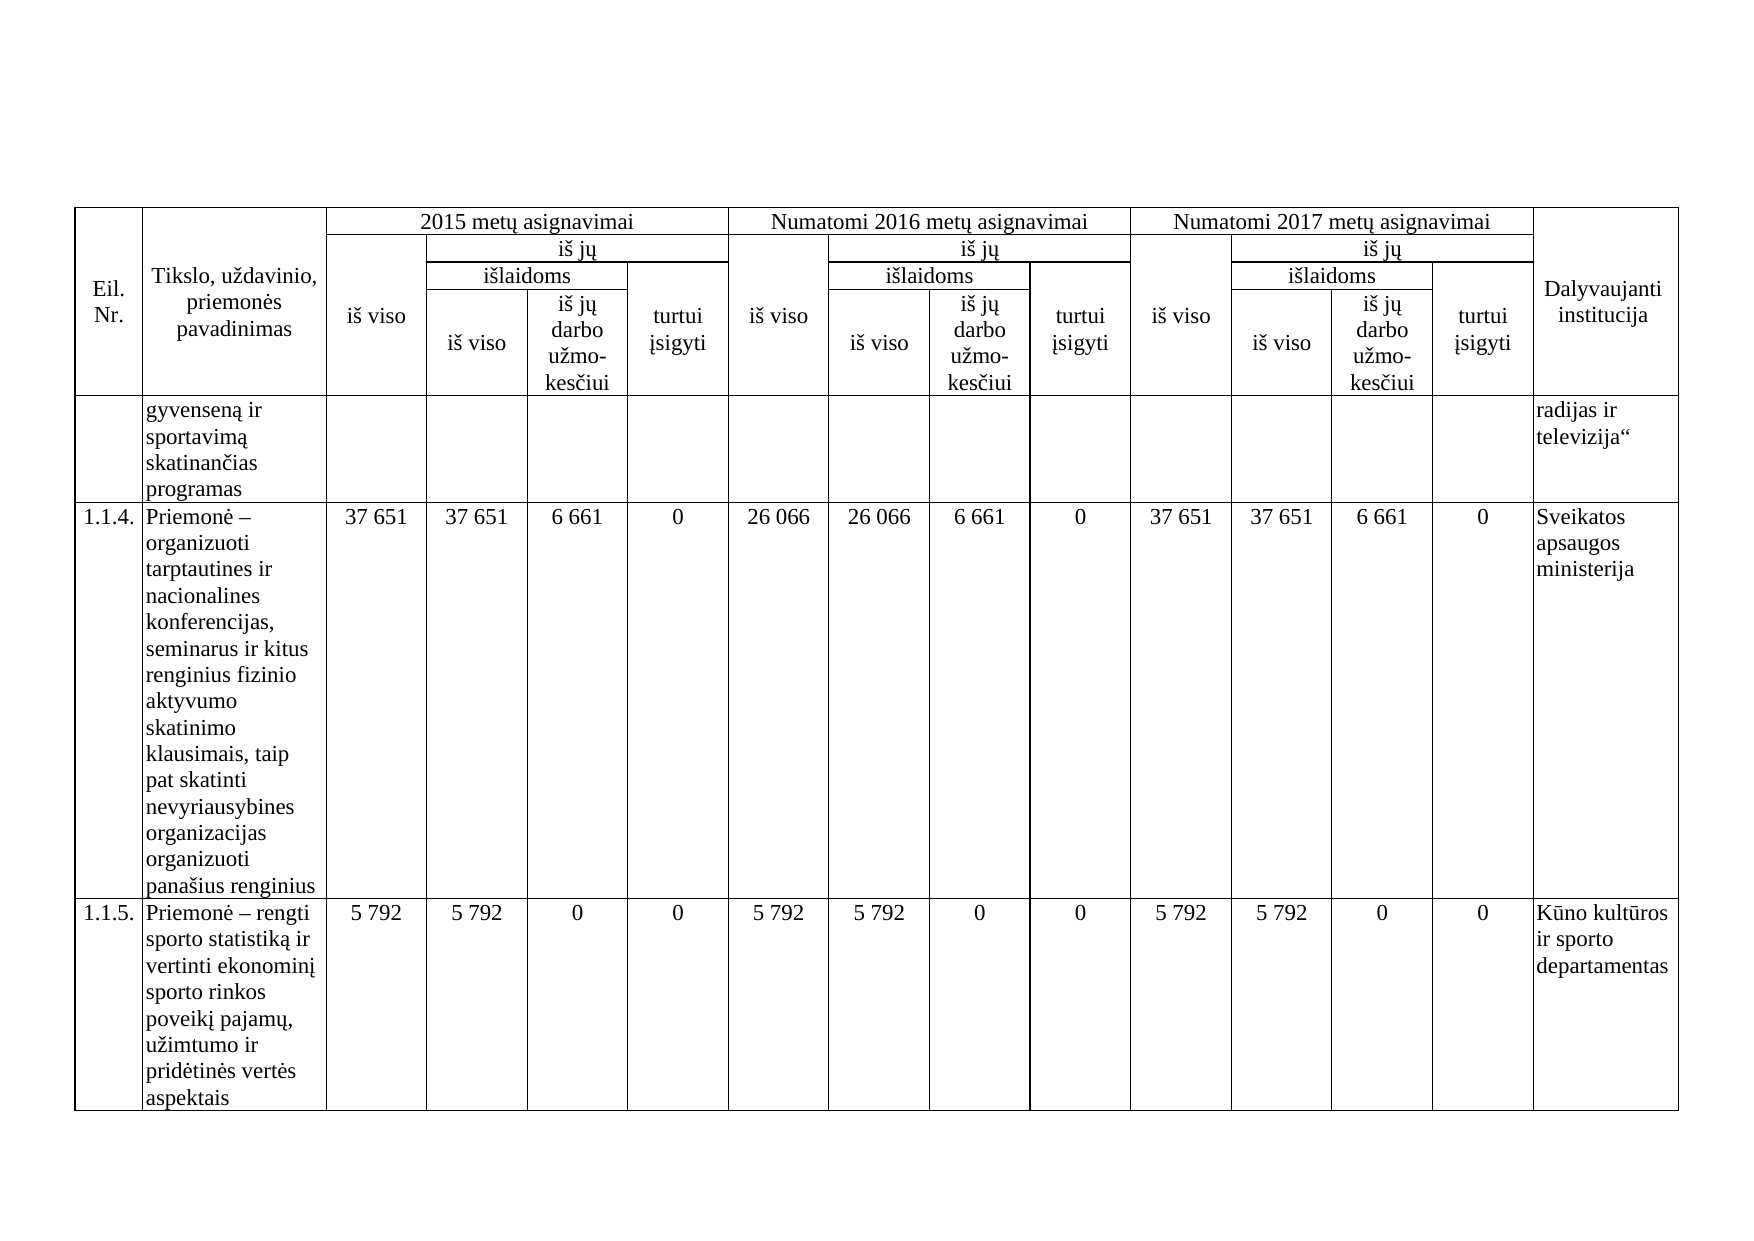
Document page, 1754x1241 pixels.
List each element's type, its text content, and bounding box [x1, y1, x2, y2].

table_cell radijas ir televizija“ [1534, 396, 1678, 502]
table_header Numatomi 2017 metų asignavimai [1131, 208, 1533, 234]
table_cell [829, 396, 929, 502]
table_header Eil. Nr. [76, 208, 142, 395]
table_header Numatomi 2016 metų asignavimai [729, 208, 1130, 234]
table_cell iš viso [729, 235, 828, 395]
table_cell turtui įsigyti [1031, 263, 1130, 395]
table_cell 37 651 [1131, 503, 1231, 898]
table_cell išlaidoms [829, 263, 1029, 289]
table_cell 0 [1433, 899, 1533, 1110]
table_cell [1131, 396, 1231, 502]
table_cell [327, 396, 426, 502]
table_cell [1232, 396, 1331, 502]
table_cell iš viso [1131, 235, 1231, 395]
table_cell [1433, 396, 1533, 502]
table_cell išlaidoms [427, 263, 627, 289]
table_cell 5 792 [427, 899, 527, 1110]
table_cell 0 [628, 503, 728, 898]
table_cell turtui įsigyti [628, 263, 728, 395]
table_cell 0 [1433, 503, 1533, 898]
table_cell [1031, 396, 1130, 502]
table_cell iš viso [829, 290, 929, 395]
table_cell [528, 396, 627, 502]
table_cell 37 651 [1232, 503, 1331, 898]
table_cell Priemonė – organizuoti tarptautines ir nacionalines konferencijas, seminarus ir kitus renginius fizinio aktyvumo skatinimo klausimais, taip pat skatinti nevyriausybines organizacijas organizuoti panašius renginius [143, 503, 326, 898]
table_cell iš viso [327, 235, 426, 395]
table_cell 37 651 [427, 503, 527, 898]
table_cell iš jų darbo užmo-kesčiui [528, 290, 627, 395]
table_header 2015 metų asignavimai [327, 208, 728, 234]
table_cell iš jų [427, 235, 728, 261]
table_cell 37 651 [327, 503, 426, 898]
table_cell [930, 396, 1029, 502]
table_cell 6 661 [1332, 503, 1432, 898]
table_cell 0 [628, 899, 728, 1110]
table_cell [729, 396, 828, 502]
table_cell Sveikatos apsaugos ministerija [1534, 503, 1678, 898]
table_cell iš viso [427, 290, 527, 395]
table_cell 5 792 [1232, 899, 1331, 1110]
table_cell turtui įsigyti [1433, 263, 1533, 395]
table_cell Priemonė – rengti sporto statistiką ir vertinti ekonominį sporto rinkos poveikį pajamų, užimtumo ir pridėtinės vertės aspektais [143, 899, 326, 1110]
table_cell 5 792 [327, 899, 426, 1110]
table_cell 0 [930, 899, 1029, 1110]
table_cell [427, 396, 527, 502]
table_cell iš jų [1232, 235, 1533, 261]
table_cell 5 792 [829, 899, 929, 1110]
table_cell 0 [1031, 899, 1130, 1110]
table_cell [76, 396, 142, 502]
table_cell 0 [1031, 503, 1130, 898]
table_cell iš viso [1232, 290, 1331, 395]
table_cell [1332, 396, 1432, 502]
table_cell 6 661 [930, 503, 1029, 898]
table_header Dalyvaujanti institucija [1534, 208, 1678, 395]
table_cell 0 [1332, 899, 1432, 1110]
table_cell iš jų [829, 235, 1130, 261]
table_cell [628, 396, 728, 502]
table_cell 1.1.4. [76, 503, 142, 898]
table_cell Kūno kultūros ir sporto departamentas [1534, 899, 1678, 1110]
table_cell 5 792 [729, 899, 828, 1110]
table_cell 26 066 [729, 503, 828, 898]
table_cell 6 661 [528, 503, 627, 898]
table_cell iš jų darbo užmo-kesčiui [1332, 290, 1432, 395]
table_cell iš jų darbo užmo-kesčiui [930, 290, 1029, 395]
table_cell 1.1.5. [76, 899, 142, 1110]
table_cell išlaidoms [1232, 263, 1432, 289]
table_cell 26 066 [829, 503, 929, 898]
table_header Tikslo, uždavinio, priemonės pavadinimas [143, 208, 326, 395]
table_cell 5 792 [1131, 899, 1231, 1110]
table_cell 0 [528, 899, 627, 1110]
table_cell gyvenseną ir sportavimą skatinančias programas [143, 396, 326, 502]
